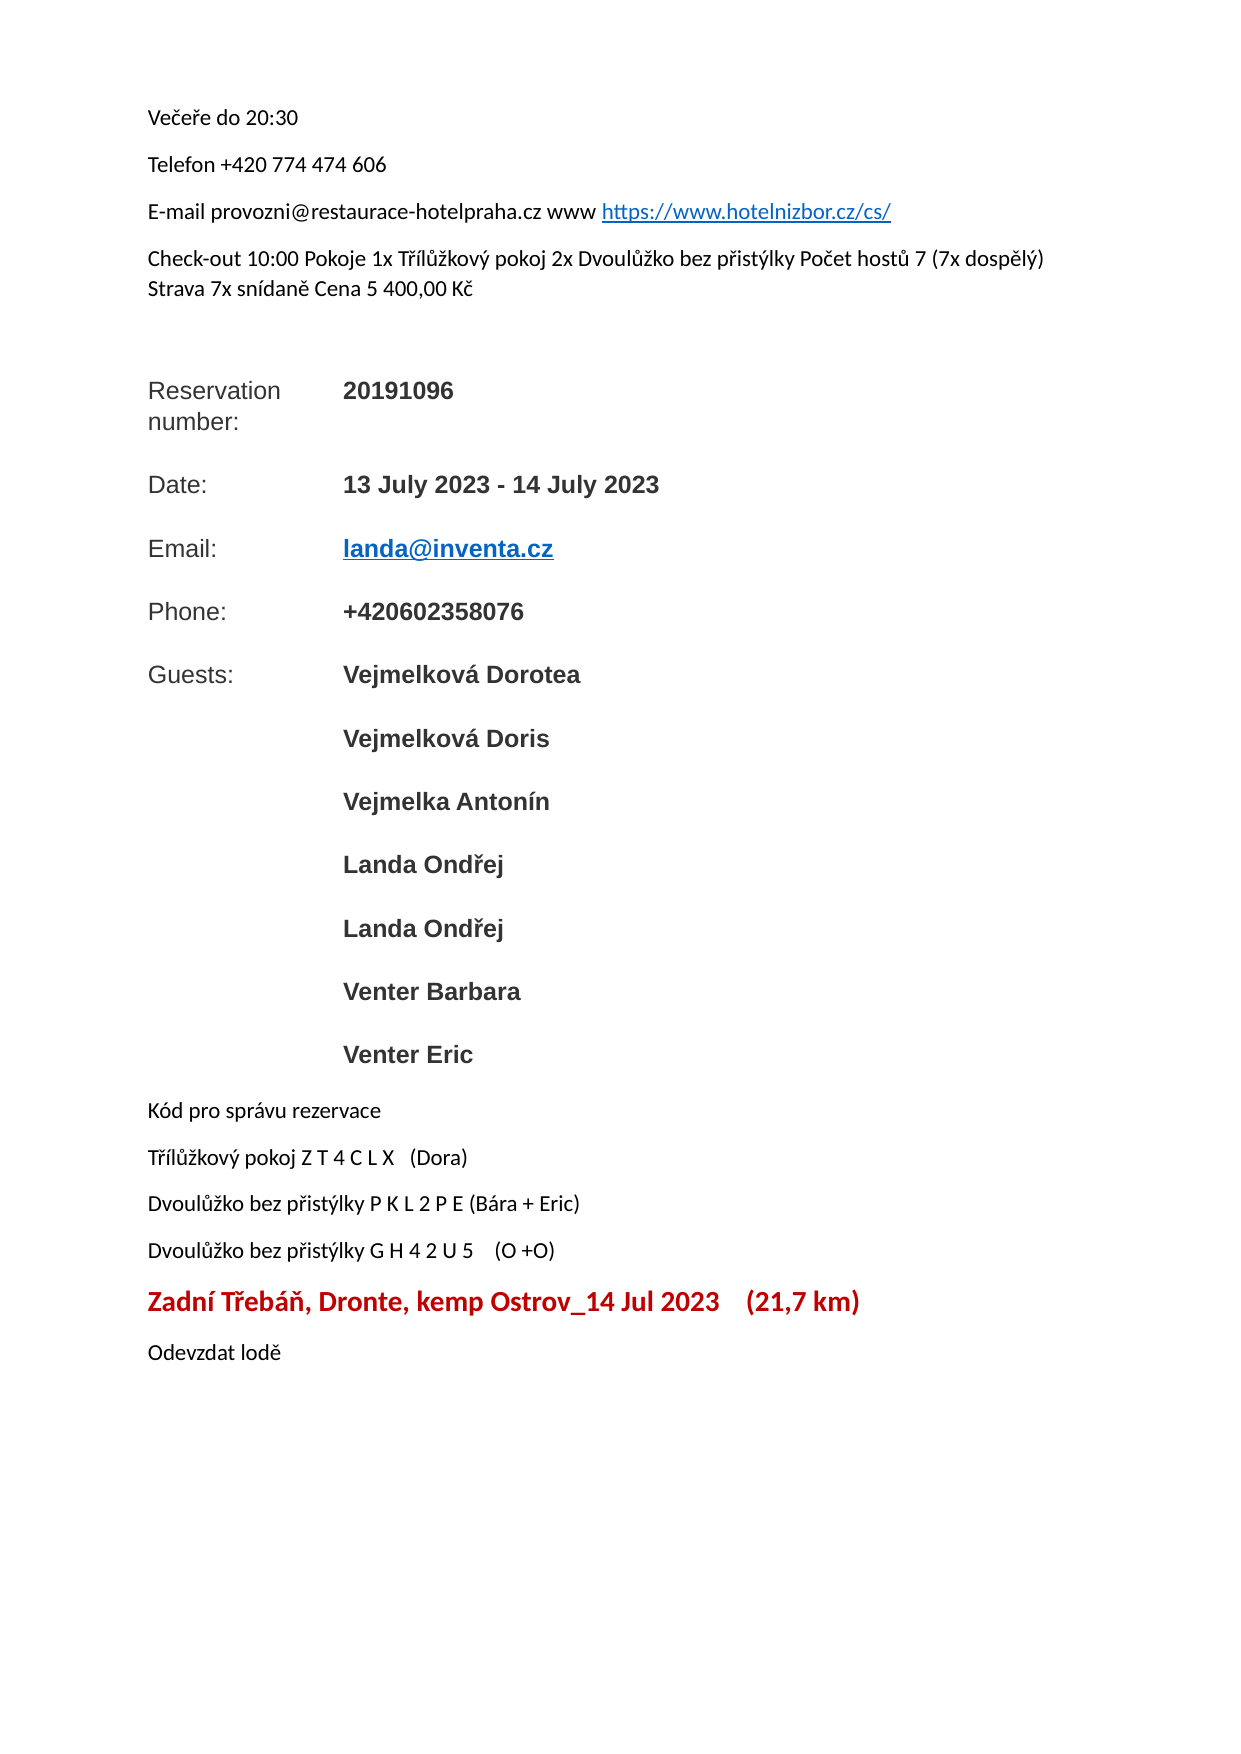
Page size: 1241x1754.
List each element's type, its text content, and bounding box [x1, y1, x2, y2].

text Třílůžkový pokoj Z T 4 C L X (Dora) [148, 1143, 1093, 1171]
table_header Reservation number: [148, 368, 343, 462]
table_cell Email: [148, 526, 343, 589]
table_cell Date: [148, 463, 343, 526]
table_cell 13 July 2023 - 14 July 2023 [343, 463, 1093, 526]
table_cell [148, 843, 343, 906]
table_cell Venter Barbara [343, 969, 1093, 1032]
text Check-out 10:00 Pokoje 1x Třílůžkový pokoj 2x Dvoulůžko bez přistýlky Počet hostů 7 (7x dospělý) Strava 7x snídaně Cena 5 400,00 Kč [148, 244, 1093, 302]
table_cell landa@inventa.cz [343, 526, 1093, 589]
text Dvoulůžko bez přistýlky P K L 2 P E (Bára + Eric) [148, 1189, 1093, 1218]
table_cell [148, 906, 343, 969]
table_cell Landa Ondřej [343, 906, 1093, 969]
text Večeře do 20:30 [148, 103, 1093, 131]
text Telefon +420 774 474 606 [148, 150, 1093, 178]
table_cell Phone: [148, 589, 343, 652]
table_cell Venter Eric [343, 1033, 1093, 1096]
text Zadní Třebáň, Dronte, kemp Ostrov_14 Jul 2023 (21,7 km) [148, 1283, 1093, 1319]
table_cell [148, 716, 343, 779]
table_cell [148, 1033, 343, 1096]
table_cell +420602358076 [343, 589, 1093, 652]
text Odevzdat lodě [148, 1338, 1093, 1366]
text E-mail provozni@restaurace-hotelpraha.cz www https://www.hotelnizbor.cz/cs/ [148, 197, 1093, 225]
table_cell Guests: [148, 653, 343, 716]
table_cell Vejmelka Antonín [343, 779, 1093, 842]
table_cell Landa Ondřej [343, 843, 1093, 906]
text Kód pro správu rezervace [148, 1096, 1093, 1124]
table_cell [148, 779, 343, 842]
table_cell [148, 969, 343, 1032]
text Dvoulůžko bez přistýlky G H 4 2 U 5 (O +O) [148, 1236, 1093, 1264]
table_cell Vejmelková Dorotea [343, 653, 1093, 716]
table_cell Vejmelková Doris [343, 716, 1093, 779]
table_header 20191096 [343, 368, 1093, 462]
